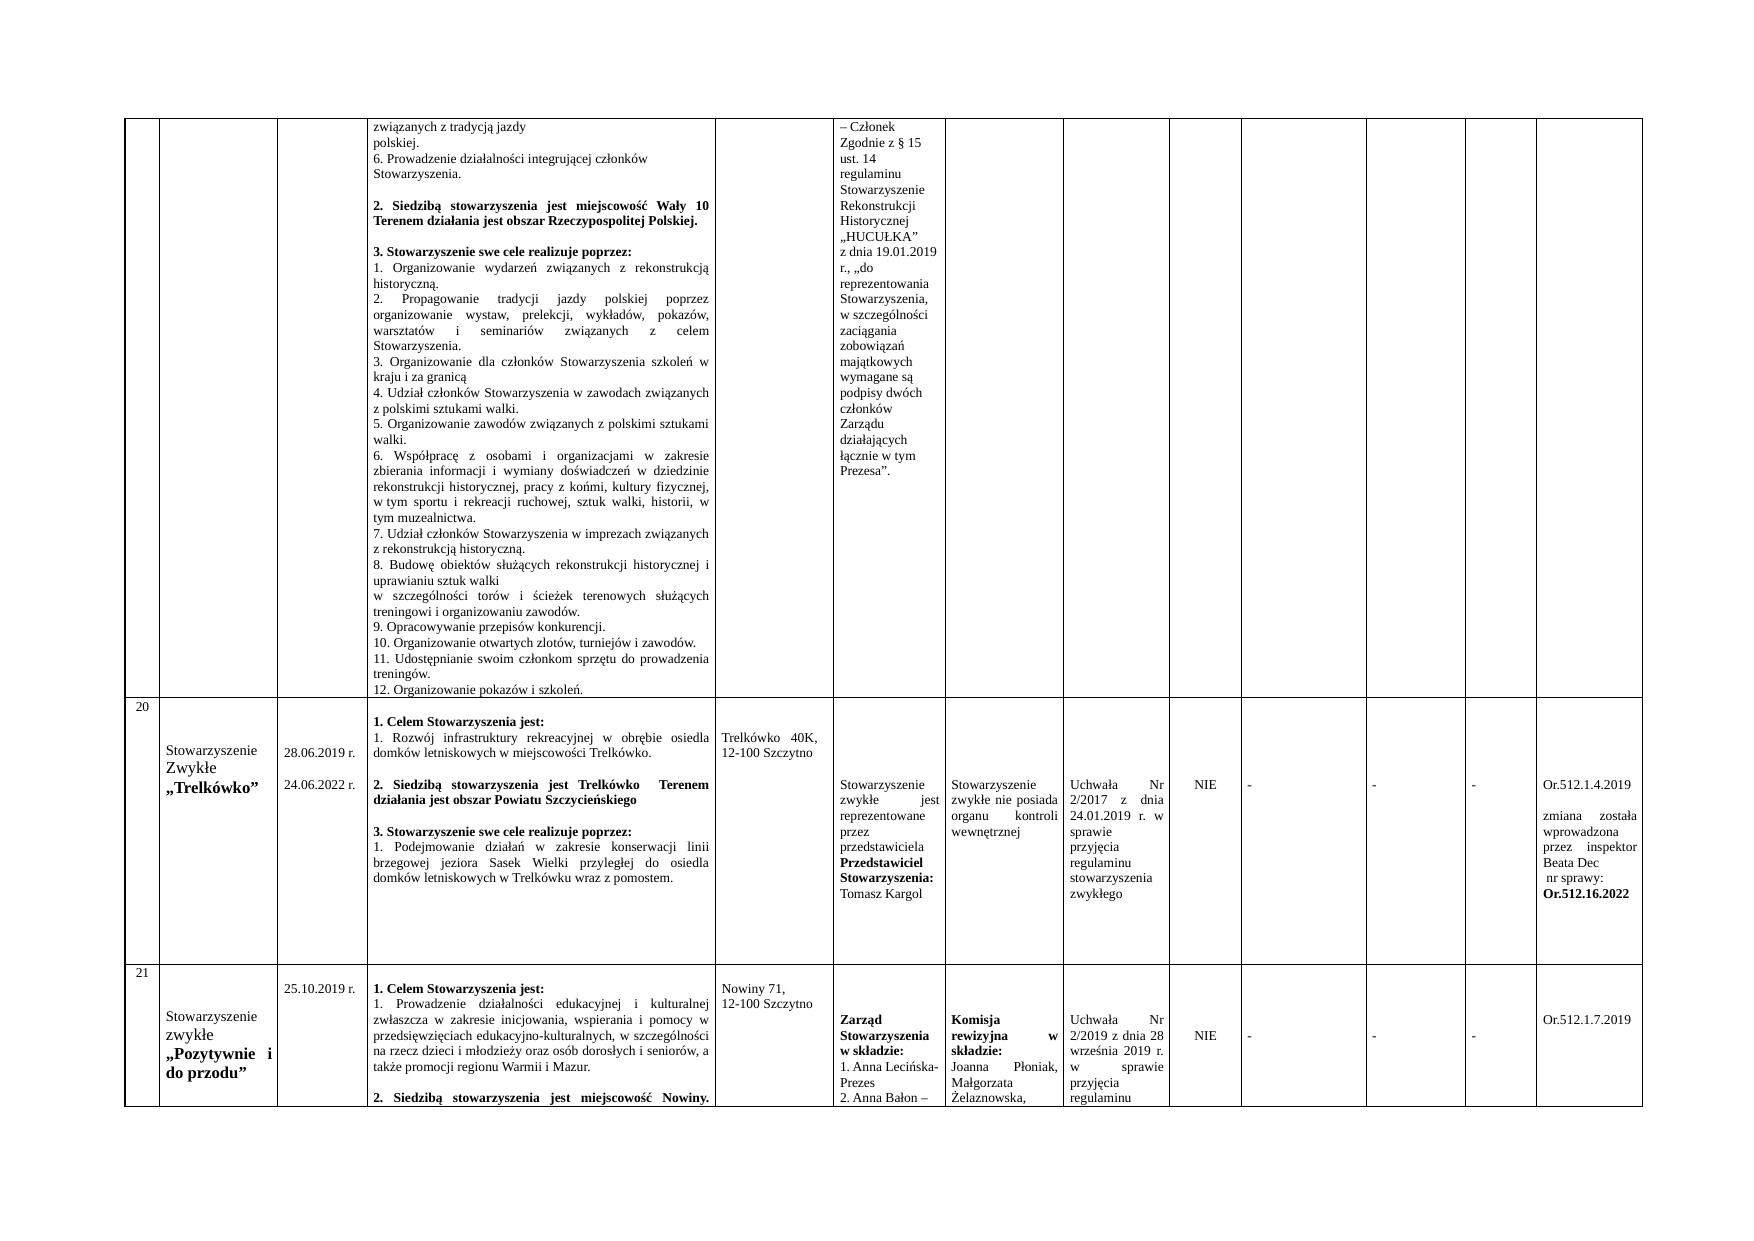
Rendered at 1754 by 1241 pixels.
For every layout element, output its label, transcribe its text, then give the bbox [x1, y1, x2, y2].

table_cell Uchwała Nr 2/2019 z dnia 28 września 2019 r. w sprawie przyjęcia regulaminu [1064, 965, 1169, 1106]
table_cell Zarząd Stowarzyszenia w składzie: 1. Anna Lecińska- Prezes 2. Anna Bałon – [834, 965, 945, 1106]
table_cell [1537, 119, 1642, 697]
table_cell 20 [126, 698, 159, 964]
table_cell - [1367, 965, 1465, 1106]
table_cell 21 [126, 965, 159, 1106]
table_cell - [1367, 119, 1465, 697]
table_cell związanych z tradycją jazdy polskiej. 6. Prowadzenie działalności integrującej członków Stowarzyszenia. 2. Siedzibą stowarzyszenia jest miejscowość Wały 10 Terenem działania jest obszar Rzeczypospolitej Polskiej. 3. Stowarzyszenie swe cele realizuje poprzez: 1. Organizowanie wydarzeń związanych z rekonstrukcją historyczną. 2. Propagowanie tradycji jazdy polskiej poprzez organizowanie wystaw, prelekcji, wykładów, pokazów, warsztatów i seminariów związanych z celem Stowarzyszenia. 3. Organizowanie dla członków Stowarzyszenia szkoleń w kraju i za granicą 4. Udział członków Stowarzyszenia w zawodach związanych z polskimi sztukami walki. 5. Organizowanie zawodów związanych z polskimi sztukami walki. 6. Współpracę z osobami i organizacjami w zakresie zbierania informacji i wymiany doświadczeń w dziedzinie rekonstrukcji historycznej, pracy z końmi, kultury fizycznej, w tym sportu i rekreacji ruchowej, sztuk walki, historii, w tym muzealnictwa. 7. Udział członków Stowarzyszenia w imprezach związanych z rekonstrukcją historyczną. 8. Budowę obiektów służących rekonstrukcji historycznej i uprawianiu sztuk walki w szczególności torów i ścieżek terenowych służących treningowi i organizowaniu zawodów. 9. Opracowywanie przepisów konkurencji. 10. Organizowanie otwartych zlotów, turniejów i zawodów. 11. Udostępnianie swoim członkom sprzętu do prowadzenia treningów. 12. Organizowanie pokazów i szkoleń. [368, 119, 715, 697]
table_cell 1. Celem Stowarzyszenia jest: 1. Rozwój infrastruktury rekreacyjnej w obrębie osiedla domków letniskowych w miejscowości Trelkówko. 2. Siedzibą stowarzyszenia jest Trelkówko Terenem działania jest obszar Powiatu Szczycieńskiego 3. Stowarzyszenie swe cele realizuje poprzez: 1. Podejmowanie działań w zakresie konserwacji linii brzegowej jeziora Sasek Wielki przyległej do osiedla domków letniskowych w Trelkówku wraz z pomostem. [368, 698, 715, 964]
table_cell 28.06.2019 r. 24.06.2022 r. [278, 698, 367, 964]
table_cell [278, 119, 367, 697]
table_cell - [1367, 698, 1465, 964]
table_cell [1170, 119, 1241, 697]
table_cell NIE [1170, 698, 1241, 964]
table_cell – Członek Zgodnie z § 15 ust. 14 regulaminu Stowarzyszenie Rekonstrukcji Historycznej „HUCUŁKA” z dnia 19.01.2019 r., „do reprezentowania Stowarzyszenia, w szczególności zaciągania zobowiązań majątkowych wymagane są podpisy dwóch członków Zarządu działających łącznie w tym Prezesa”. [834, 119, 945, 697]
table_cell - [1466, 119, 1536, 697]
table_cell - [1242, 965, 1366, 1106]
table_cell NIE [1170, 965, 1241, 1106]
table_cell [160, 119, 277, 697]
table_cell Nowiny 71, 12-100 Szczytno [716, 965, 833, 1106]
table_cell Stowarzyszenie Zwykłe „Trelkówko” [160, 698, 277, 964]
table_cell Stowarzyszenie zwykłe „Pozytywnie i do przodu” [160, 965, 277, 1106]
table_cell Or.512.1.4.2019 zmiana została wprowadzona przez inspektor Beata Dec nr sprawy: Or.512.16.2022 [1537, 698, 1642, 964]
table_cell Uchwała Nr 2/2017 z dnia 24.01.2019 r. w sprawie przyjęcia regulaminu stowarzyszenia zwykłego [1064, 698, 1169, 964]
table_cell [946, 119, 1063, 697]
table_cell - [1466, 698, 1536, 964]
table_cell [1064, 119, 1169, 697]
table_cell - [1242, 698, 1366, 964]
table_cell - [1466, 965, 1536, 1106]
table_cell - [1242, 119, 1366, 697]
table_cell Stowarzyszenie zwykłe nie posiada organu kontroli wewnętrznej [946, 698, 1063, 964]
table_cell 25.10.2019 r. [278, 965, 367, 1106]
table_cell Stowarzyszenie zwykłe jest reprezentowane przez przedstawiciela Przedstawiciel Stowarzyszenia: Tomasz Kargol [834, 698, 945, 964]
table_cell [126, 119, 159, 697]
table_cell Komisja rewizyjna w składzie: Joanna Płoniak, Małgorzata Żelaznowska, [946, 965, 1063, 1106]
table_cell Trelkówko 40K, 12-100 Szczytno [716, 698, 833, 964]
table_cell 1. Celem Stowarzyszenia jest: 1. Prowadzenie działalności edukacyjnej i kulturalnej zwłaszcza w zakresie inicjowania, wspierania i pomocy w przedsięwzięciach edukacyjno-kulturalnych, w szczególności na rzecz dzieci i młodzieży oraz osób dorosłych i seniorów, a także promocji regionu Warmii i Mazur. 2. Siedzibą stowarzyszenia jest miejscowość Nowiny. [368, 965, 715, 1106]
table_cell [716, 119, 833, 697]
table_cell Or.512.1.7.2019 [1537, 965, 1642, 1106]
